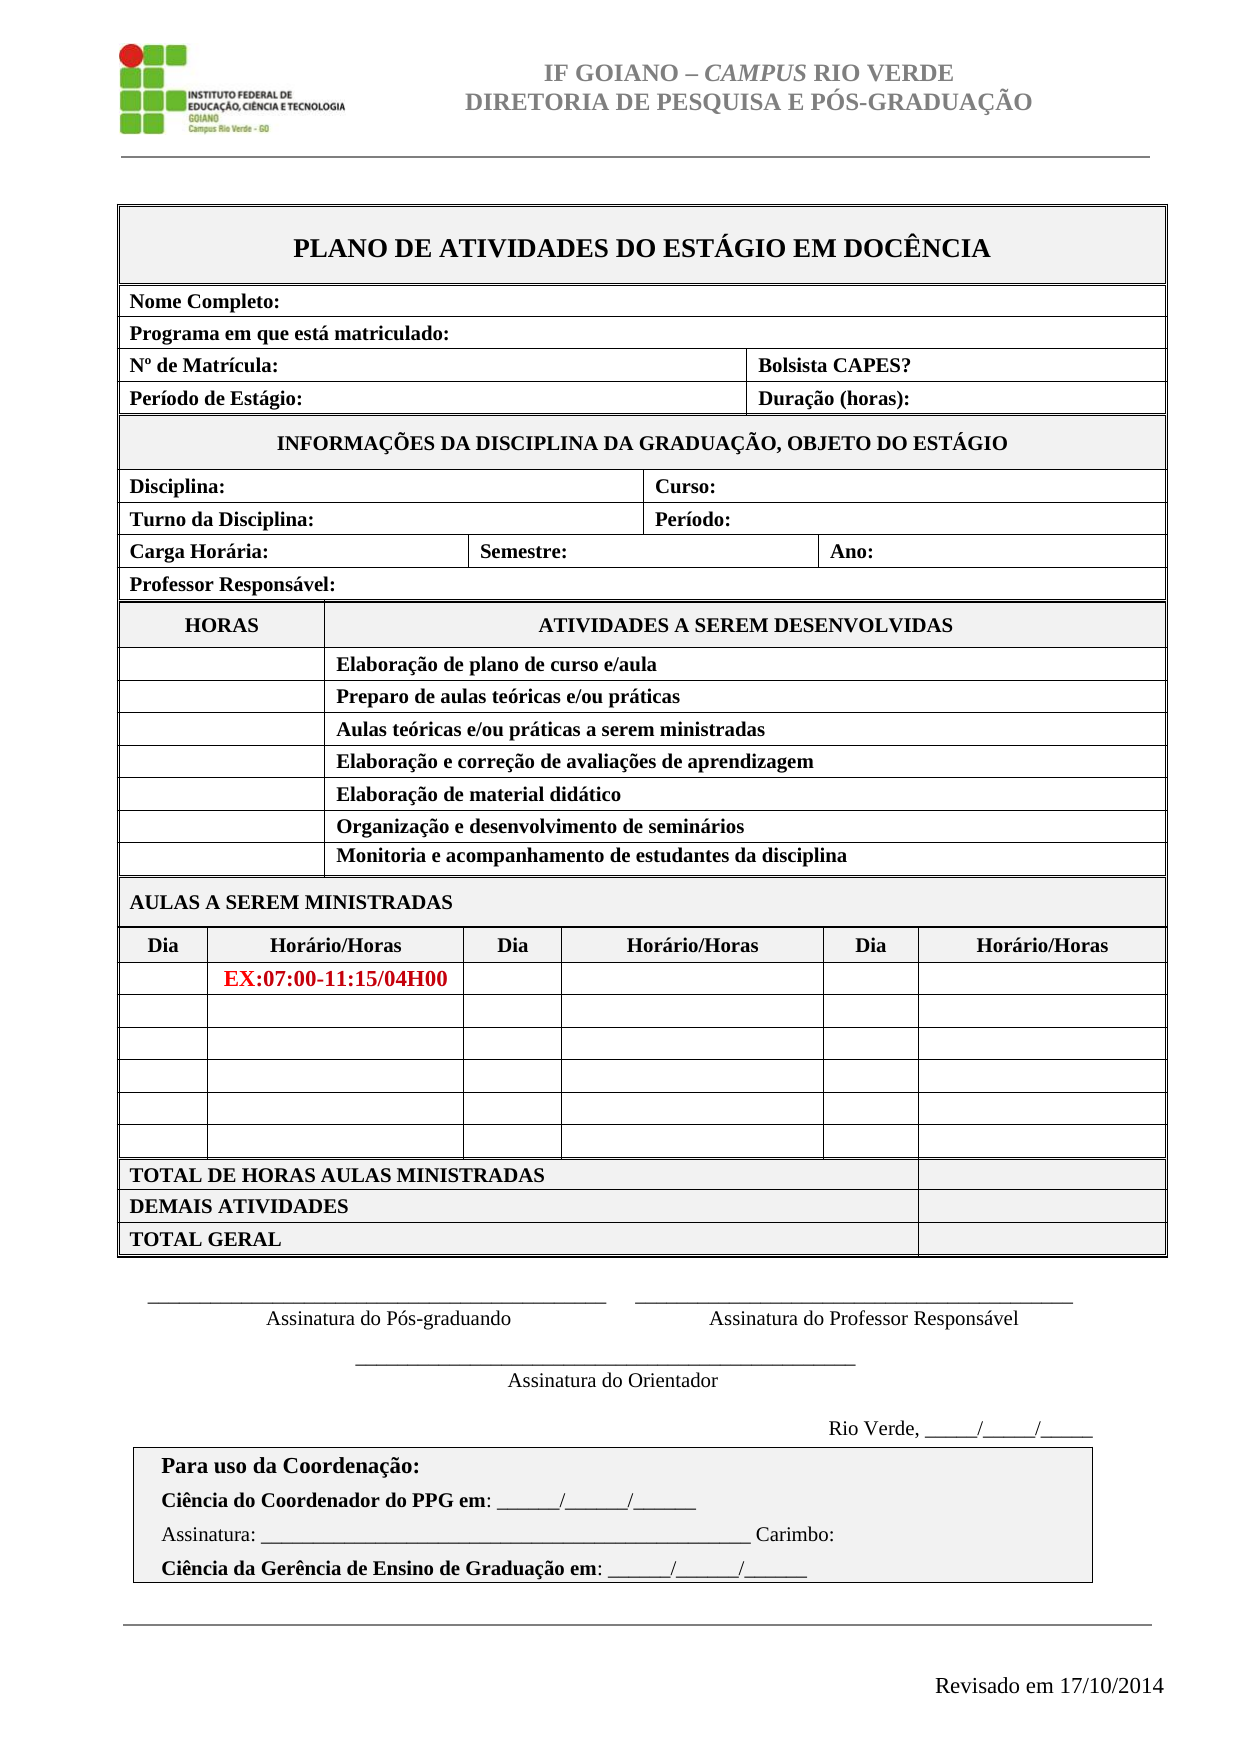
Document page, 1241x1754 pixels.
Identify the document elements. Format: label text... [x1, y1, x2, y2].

table_cell Elaboração de plano de curso e/aula [325, 648, 1165, 679]
table_cell [919, 1125, 1165, 1157]
table_cell [824, 963, 918, 994]
table_cell [919, 1060, 1165, 1092]
table_cell [919, 1190, 1165, 1222]
table_cell [208, 1028, 463, 1059]
table_cell [562, 963, 823, 994]
table_cell [208, 1060, 463, 1092]
table_cell [919, 1028, 1165, 1059]
table_cell [464, 995, 561, 1027]
table_cell Nº de Matrícula: [120, 349, 746, 381]
table_cell Monitoria e acompanhamento de estudantes da disciplina [325, 843, 1165, 874]
table_cell Professor Responsável: [120, 568, 1165, 599]
table_cell [464, 1060, 561, 1092]
table_cell HORAS [120, 603, 324, 647]
table_cell [562, 995, 823, 1027]
table_cell [120, 995, 207, 1027]
table_cell [120, 648, 324, 679]
table_cell [120, 1028, 207, 1059]
table_cell [562, 1093, 823, 1124]
table_cell Horário/Horas [919, 928, 1165, 962]
table_cell Disciplina: [120, 470, 643, 502]
table_cell [120, 811, 324, 842]
table_cell Elaboração de material didático [325, 778, 1165, 809]
table_cell [120, 713, 324, 744]
table_cell Preparo de aulas teóricas e/ou práticas [325, 681, 1165, 712]
table_cell Bolsista CAPES? [747, 349, 1165, 381]
table_cell Turno da Disciplina: [120, 503, 643, 534]
table_cell EX:07:00-11:15/04h00 [208, 963, 463, 994]
table_cell DEMAIS ATIVIDADES [120, 1190, 918, 1222]
table_cell [464, 1125, 561, 1157]
table_header PLANO DE ATIVIDADES DO ESTÁGIO EM DOCÊNCIA [120, 207, 1165, 283]
text Assinatura do Pós-graduando Assinatura do Professor Responsável [192, 1306, 1093, 1329]
text Ciência da Gerência de Ensino de Graduação em: ______/______/______ [134, 1551, 1092, 1582]
table_cell [208, 995, 463, 1027]
table_cell [464, 1028, 561, 1059]
text Para uso da Coordenação: [134, 1448, 1092, 1478]
table_cell [824, 1093, 918, 1124]
table_cell Ano: [819, 535, 1165, 567]
text Rio Verde, _____/_____/_____ [118, 1416, 1093, 1440]
table_cell [824, 1125, 918, 1157]
table_cell [120, 1060, 207, 1092]
table_cell [120, 1125, 207, 1157]
text Assinatura: _______________________________________________ Carimbo: [134, 1517, 1092, 1546]
table_cell Aulas teóricas e/ou práticas a serem ministradas [325, 713, 1165, 744]
table_cell Carga Horária: [120, 535, 468, 567]
table_cell Duração (horas): [747, 382, 1165, 413]
table_cell Programa em que está matriculado: [120, 317, 1165, 348]
table_cell Período: [644, 503, 1165, 534]
table_cell [464, 1093, 561, 1124]
table_cell ATIVIDADES A SEREM DESENVOLVIDAS [325, 603, 1165, 647]
table_cell [120, 681, 324, 712]
table_cell Organização e desenvolvimento de seminários [325, 811, 1165, 842]
table_cell [562, 1125, 823, 1157]
table_cell [120, 1093, 207, 1124]
table_cell TOTAL DE HORAS AULAS MINISTRADAS [120, 1160, 918, 1189]
table_cell Horário/Horas [208, 928, 463, 962]
table_cell [120, 963, 207, 994]
table_cell [208, 1093, 463, 1124]
table_cell Curso: [644, 470, 1165, 502]
table_cell Dia [120, 928, 207, 962]
text Assinatura do Orientador [133, 1368, 1093, 1392]
table_cell TOTAL GERAL [120, 1223, 918, 1254]
table_cell [919, 995, 1165, 1027]
text ____________________________________________ __________________________________________ [118, 1281, 1093, 1306]
table_cell Dia [824, 928, 918, 962]
text Ciência do Coordenador do PPG em: ______/______/______ [134, 1483, 1092, 1512]
table_cell [562, 1060, 823, 1092]
table_cell Semestre: [469, 535, 818, 567]
table_cell [824, 1028, 918, 1059]
text ________________________________________________ [118, 1344, 1093, 1368]
table_cell [464, 963, 561, 994]
table_cell [824, 1060, 918, 1092]
table_cell [824, 995, 918, 1027]
table_cell [120, 843, 324, 874]
table_cell Elaboração e correção de avaliações de aprendizagem [325, 746, 1165, 777]
table_cell [919, 963, 1165, 994]
table_cell [919, 1160, 1165, 1189]
table_cell [120, 778, 324, 809]
table_cell [120, 746, 324, 777]
table_cell AULAS A SEREM MINISTRADAS [120, 878, 1165, 926]
table_cell Período de Estágio: [120, 382, 746, 413]
table_cell [919, 1093, 1165, 1124]
table_cell Nome Completo: [120, 286, 1165, 316]
table_cell Dia [464, 928, 561, 962]
picture [118, 43, 346, 135]
table_cell [208, 1125, 463, 1157]
table_cell INFORMAÇÕES DA DISCIPLINA DA GRADUAÇÃO, OBJETO DO ESTÁGIO [120, 416, 1165, 469]
table_cell [919, 1223, 1165, 1254]
table_cell Horário/Horas [562, 928, 823, 962]
table_cell [562, 1028, 823, 1059]
